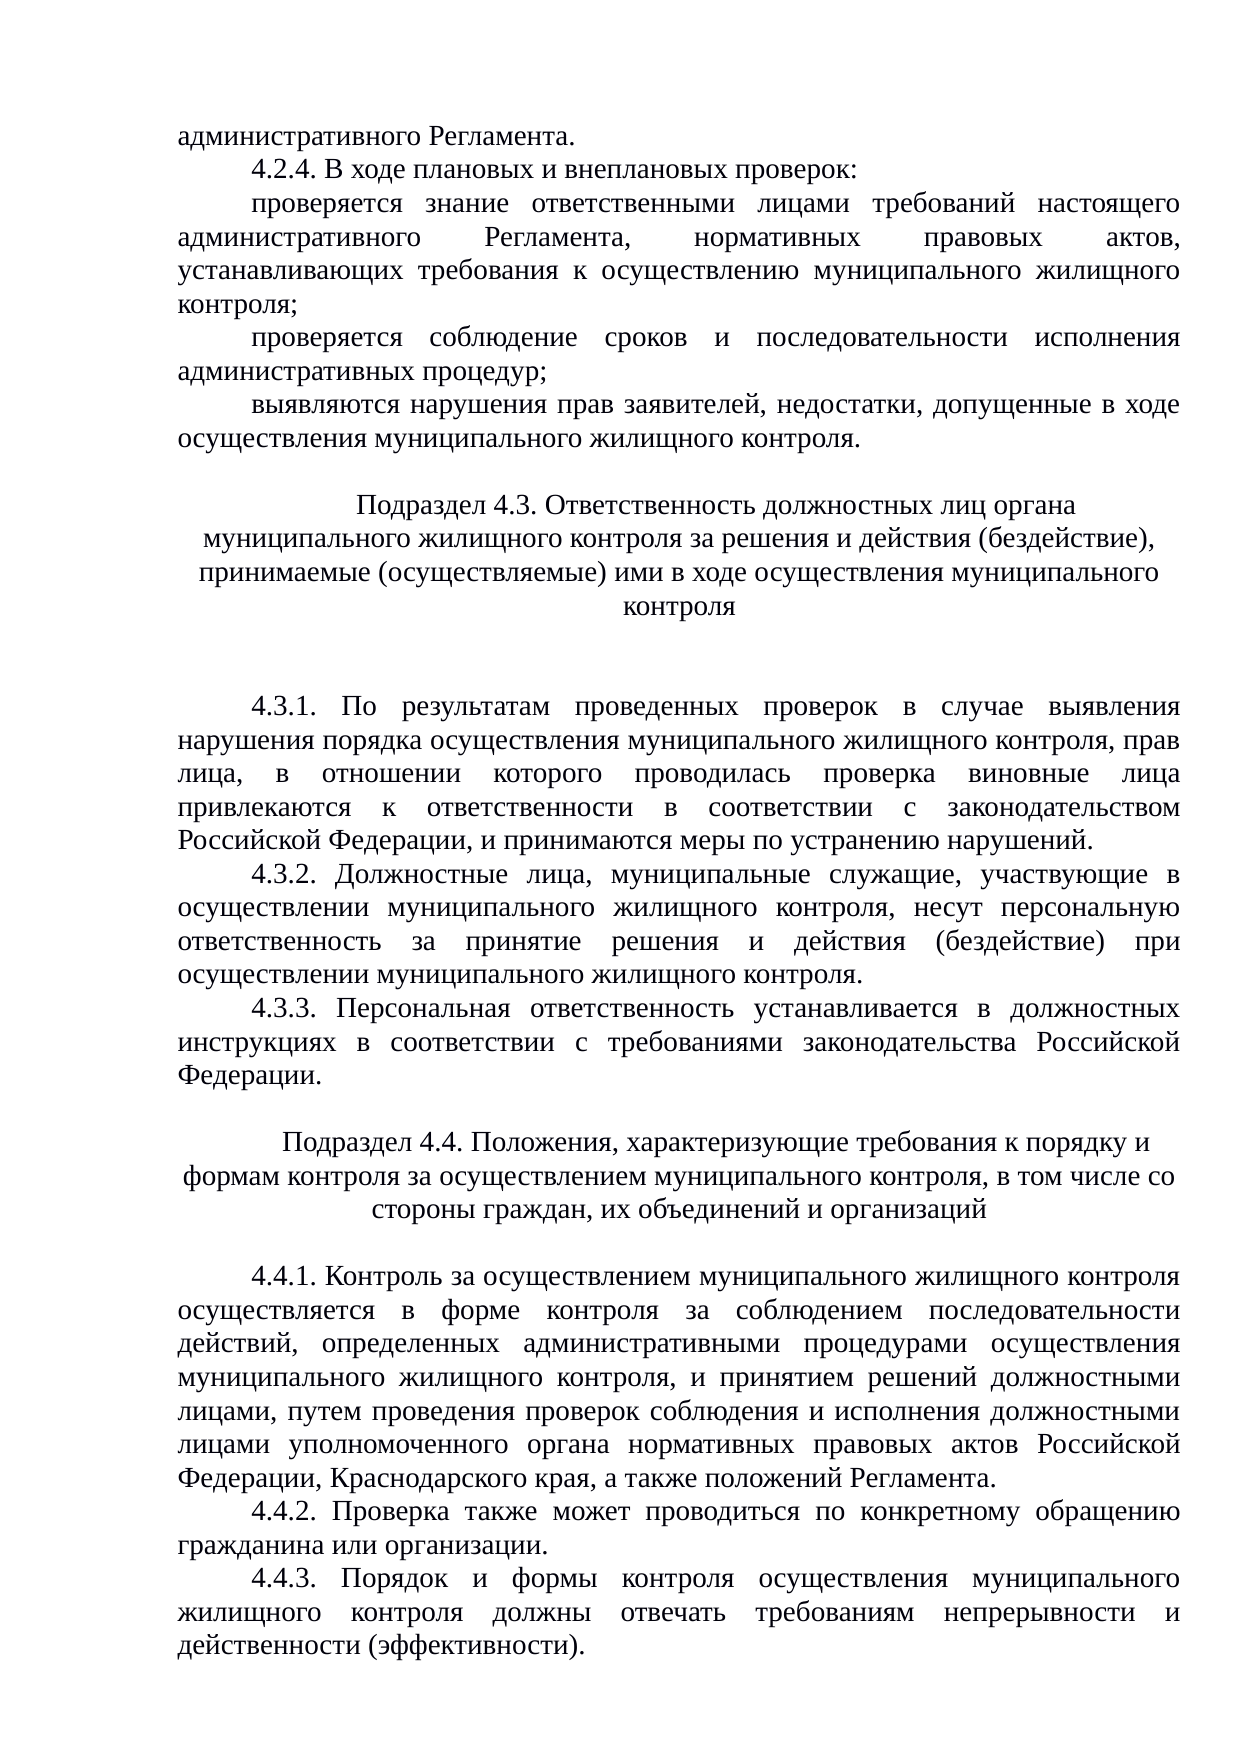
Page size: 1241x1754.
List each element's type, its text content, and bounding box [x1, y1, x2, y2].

text 4.3.3. Персональная ответственность устанавливается в должностных инструкциях в соответствии с требованиями законодательства Российской Федерации. [177, 990, 1181, 1091]
text 4.2.4. В ходе плановых и внеплановых проверок: [177, 152, 1181, 185]
text административного Регламента. [177, 118, 1181, 152]
text Подраздел 4.3. Ответственность должностных лиц органа муниципального жилищного контроля за решения и действия (бездействие), принимаемые (осуществляемые) ими в ходе осуществления муниципального контроля [177, 487, 1181, 621]
text выявляются нарушения прав заявителей, недостатки, допущенные в ходе осуществления муниципального жилищного контроля. [177, 386, 1181, 453]
text Подраздел 4.4. Положения, характеризующие требования к порядку и формам контроля за осуществлением муниципального контроля, в том числе со стороны граждан, их объединений и организаций [177, 1124, 1181, 1225]
text 4.4.2. Проверка также может проводиться по конкретному обращению гражданина или организации. [177, 1493, 1181, 1560]
text проверяется знание ответственными лицами требований настоящего административного Регламента, нормативных правовых актов, устанавливающих требования к осуществлению муниципального жилищного контроля; [177, 185, 1181, 319]
text проверяется соблюдение сроков и последовательности исполнения административных процедур; [177, 319, 1181, 386]
text 4.4.1. Контроль за осуществлением муниципального жилищного контроля осуществляется в форме контроля за соблюдением последовательности действий, определенных административными процедурами осуществления муниципального жилищного контроля, и принятием решений должностными лицами, путем проведения проверок соблюдения и исполнения должностными лицами уполномоченного органа нормативных правовых актов Российской Федерации, Краснодарского края, а также положений Регламента. [177, 1258, 1181, 1493]
text 4.4.3. Порядок и формы контроля осуществления муниципального жилищного контроля должны отвечать требованиям непрерывности и действенности (эффективности). [177, 1560, 1181, 1661]
text 4.3.1. По результатам проведенных проверок в случае выявления нарушения порядка осуществления муниципального жилищного контроля, прав лица, в отношении которого проводилась проверка виновные лица привлекаются к ответственности в соответствии с законодательством Российской Федерации, и принимаются меры по устранению нарушений. [177, 688, 1181, 856]
text 4.3.2. Должностные лица, муниципальные служащие, участвующие в осуществлении муниципального жилищного контроля, несут персональную ответственность за принятие решения и действия (бездействие) при осуществлении муниципального жилищного контроля. [177, 856, 1181, 990]
